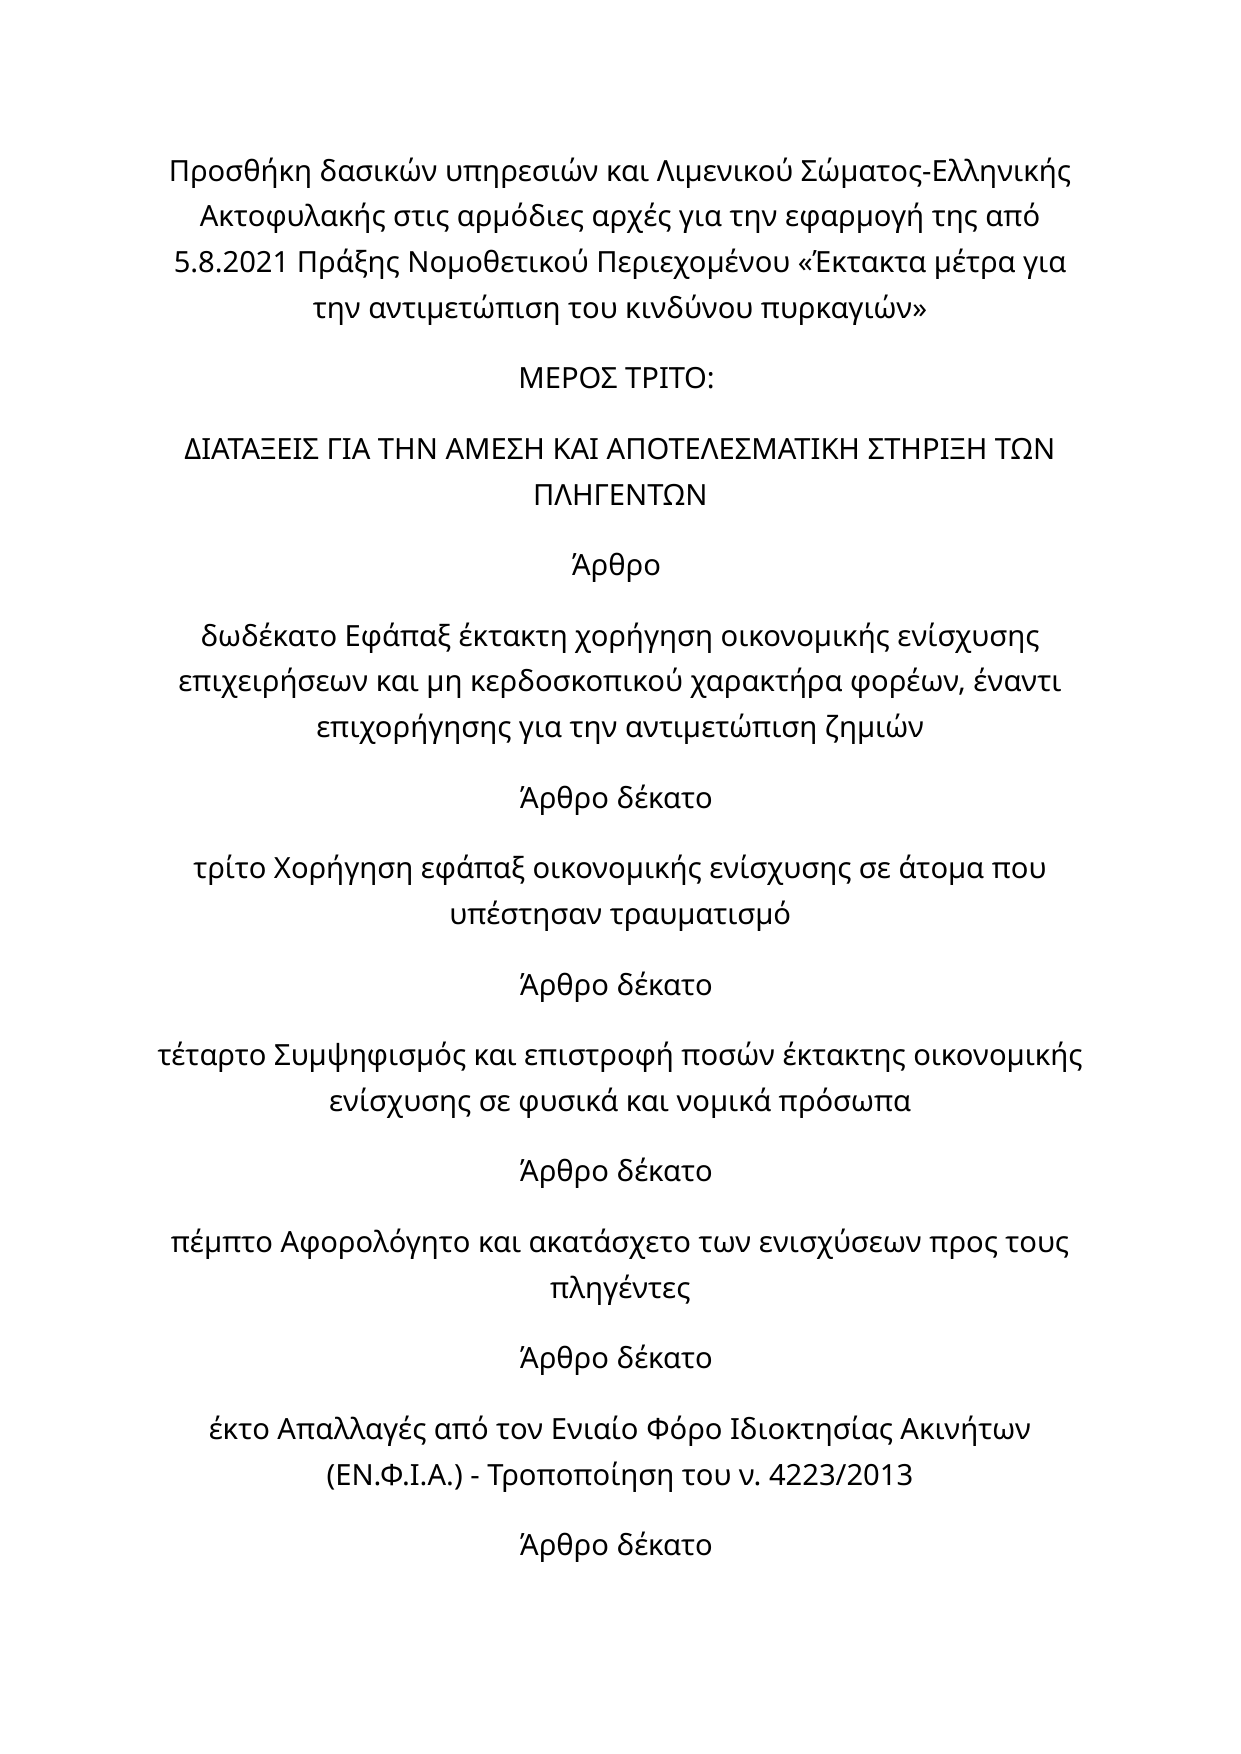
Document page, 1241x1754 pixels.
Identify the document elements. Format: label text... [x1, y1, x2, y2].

subtitle Άρθρο δέκατο [150, 964, 1090, 1003]
subtitle ΔΙΑΤΑΞΕΙΣ ΓΙΑ ΤΗΝ ΑΜΕΣΗ ΚΑΙ ΑΠΟΤΕΛΕΣΜΑΤΙΚΗ ΣΤΗΡΙΞΗ ΤΩΝ ΠΛΗΓΕΝΤΩΝ [150, 428, 1090, 513]
subtitle Άρθρο δέκατο [150, 1524, 1090, 1564]
subtitle δωδέκατο Εφάπαξ έκτακτη χορήγηση οικονομικής ενίσχυσης επιχειρήσεων και μη κερδοσκοπικού χαρακτήρα φορέων, έναντι επιχορήγησης για την αντιμετώπιση ζημιών [150, 615, 1090, 746]
subtitle Άρθρο [150, 544, 1090, 584]
subtitle Άρθρο δέκατο [150, 1151, 1090, 1190]
subtitle Άρθρο δέκατο [150, 777, 1090, 817]
subtitle Άρθρο δέκατο [150, 1337, 1090, 1377]
subtitle ΜΕΡΟΣ ΤΡΙΤΟ: [150, 357, 1090, 397]
subtitle τρίτο Χορήγηση εφάπαξ οικονομικής ενίσχυσης σε άτομα που υπέστησαν τραυματισμό [150, 847, 1090, 933]
subtitle Προσθήκη δασικών υπηρεσιών και Λιμενικού Σώματος-Ελληνικής Ακτοφυλακής στις αρμόδιες αρχές για την εφαρμογή της από 5.8.2021 Πράξης Νομοθετικού Περιεχομένου «Έκτακτα μέτρα για την αντιμετώπιση του κινδύνου πυρκαγιών» [150, 150, 1090, 327]
subtitle πέμπτο Αφορολόγητο και ακατάσχετο των ενισχύσεων προς τους πληγέντες [150, 1221, 1090, 1307]
subtitle τέταρτο Συμψηφισμός και επιστροφή ποσών έκτακτης οικονομικής ενίσχυσης σε φυσικά και νομικά πρόσωπα [150, 1034, 1090, 1120]
subtitle έκτο Απαλλαγές από τον Ενιαίο Φόρο Ιδιοκτησίας Ακινήτων (ΕΝ.Φ.Ι.Α.) - Τροποποίηση του ν. 4223/2013 [150, 1408, 1090, 1493]
